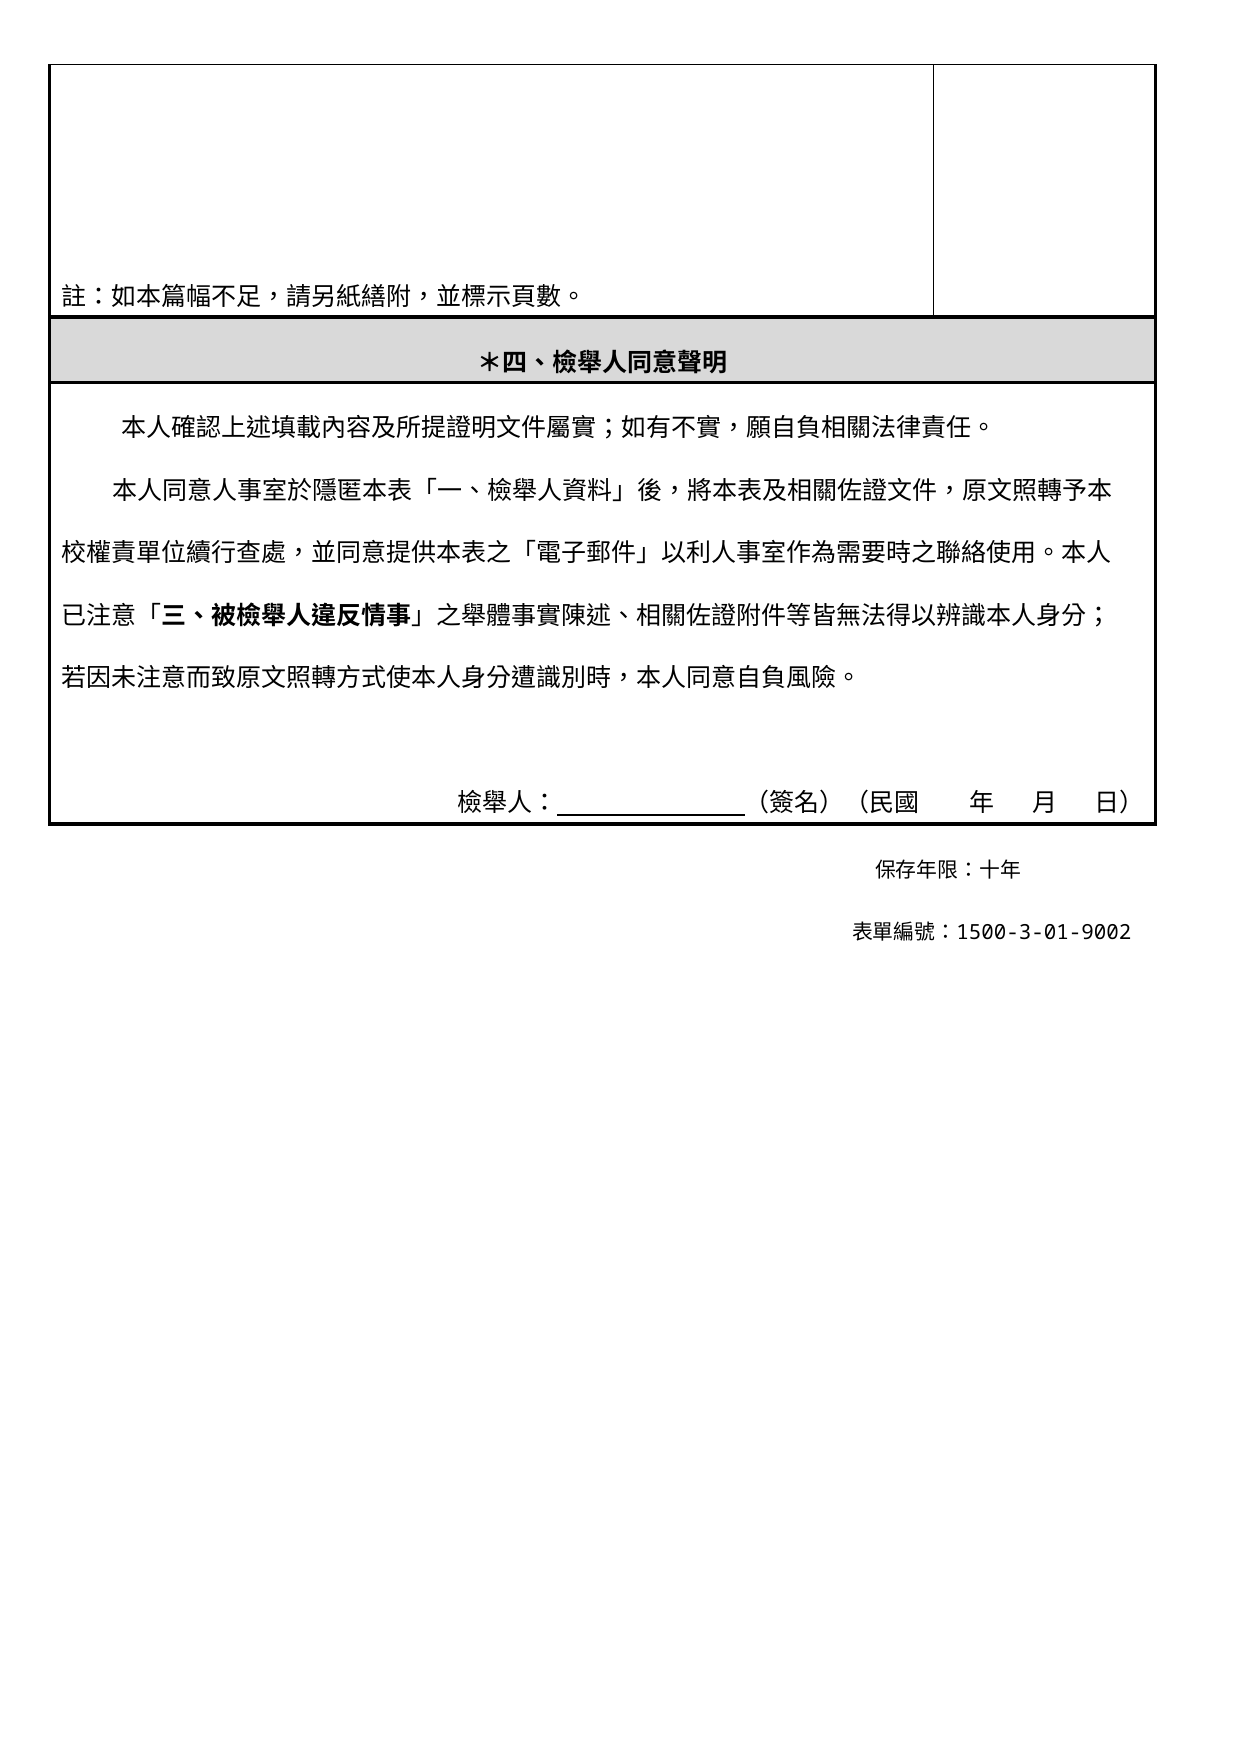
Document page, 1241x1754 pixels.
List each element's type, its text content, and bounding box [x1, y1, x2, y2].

text 保存年限：十年 [53, 826, 1031, 889]
table_cell ＊四、檢舉人同意聲明 [51, 319, 1154, 381]
table_cell [934, 65, 1154, 315]
table_cell 本人確認上述填載內容及所提證明文件屬實；如有不實，願自負相關法律責任。 本人同意人事室於隱匿本表「一、檢舉人資料」後，將本表及相關佐證文件，原文照轉予本校權責單位續行查處，並同意提供本表之「電子郵件」以利人事室作為需要時之聯絡使用。本人已注意「三、被檢舉人違反情事」之舉體事實陳述、相關佐證附件等皆無法得以辨識本人身分；若因未注意而致原文照轉方式使本人身分遭識別時，本人同意自負風險。 檢舉人： （簽名）（民國 年 月 日） [51, 384, 1154, 822]
table_cell 註：如本篇幅不足，請另紙繕附，並標示頁數。 [51, 65, 933, 315]
text 表單編號：1500-3-01-9002 [53, 889, 1131, 951]
